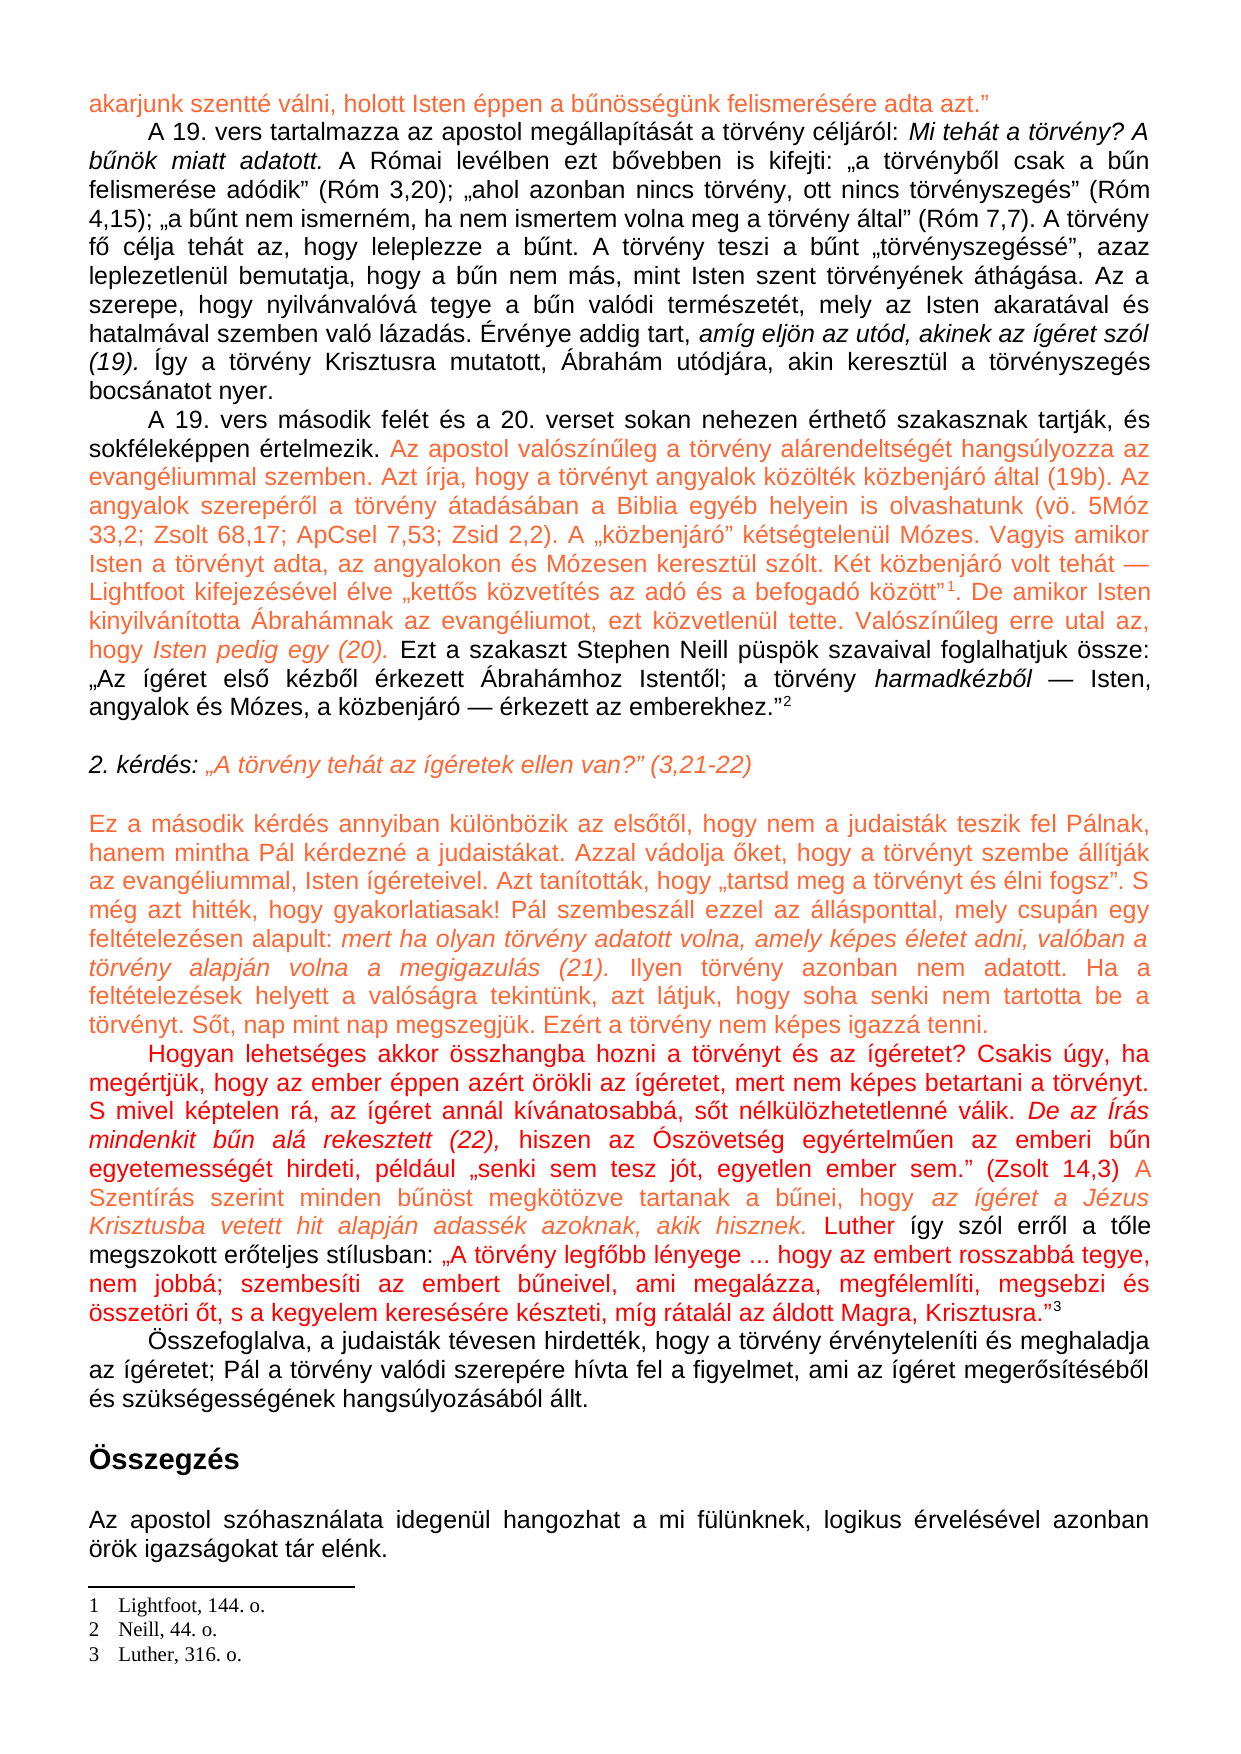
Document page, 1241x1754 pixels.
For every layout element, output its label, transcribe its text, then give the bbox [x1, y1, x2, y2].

text A 19. vers tartalmazza az apostol megállapítását a törvény céljáról: Mi tehát a törvény? A bűnök miatt adatott. A Római levélben ezt bővebben is kifejti: „a törvényből csak a bűn felismerése adódik” (Róm 3,20); „ahol azonban nincs törvény, ott nincs törvényszegés” (Róm 4,15); „a bűnt nem ismerném, ha nem ismertem volna meg a törvény által” (Róm 7,7). A törvény fő célja tehát az, hogy leleplezze a bűnt. A törvény teszi a bűnt „törvényszegéssé”, azaz leplezetlenül bemutatja, hogy a bűn nem más, mint Isten szent törvényének áthágása. Az a szerepe, hogy nyilvánvalóvá tegye a bűn valódi természetét, mely az Isten akaratával és hatalmával szemben való lázadás. Érvénye addig tart, amíg eljön az utód, akinek az ígéret szól (19). Így a törvény Krisztusra mutatott, Ábrahám utódjára, akin keresztül a törvényszegés bocsánatot nyer. [88, 117, 1152, 405]
text Ez a második kérdés annyiban különbözik az elsőtől, hogy nem a judaisták teszik fel Pálnak, hanem mintha Pál kérdezné a judaistákat. Azzal vádolja őket, hogy a törvényt szembe állítják az evangéliummal, Isten ígéreteivel. Azt tanították, hogy „tartsd meg a törvényt és élni fogsz”. S még azt hitték, hogy gyakorlatiasak! Pál szembeszáll ezzel az állásponttal, mely csupán egy feltételezésen alapult: mert ha olyan törvény adatott volna, amely képes életet adni, valóban a törvény alapján volna a megigazulás (21). Ilyen törvény azonban nem adatott. Ha a feltételezések helyett a valóságra tekintünk, azt látjuk, hogy soha senki nem tartotta be a törvényt. Sőt, nap mint nap megszegjük. Ezért a törvény nem képes igazzá tenni. [88, 809, 1152, 1039]
text Luther, 316. o. [88, 1641, 1152, 1665]
text Hogyan lehetséges akkor összhangba hozni a törvényt és az ígéretet? Csakis úgy, ha megértjük, hogy az ember éppen azért örökli az ígéretet, mert nem képes betartani a törvényt. S mivel képtelen rá, az ígéret annál kívánatosabbá, sőt nélkülözhetetlenné válik. De az Írás mindenkit bűn alá rekesztett (22), hiszen az Ószövetség egyértelműen az emberi bűn egyetemességét hirdeti, például „senki sem tesz jót, egyetlen ember sem.” (Zsolt 14,3) A Szentírás szerint minden bűnöst megkötözve tartanak a bűnei, hogy az ígéret a Jézus Krisztusba vetett hit alapján adassék azoknak, akik hisznek. Luther így szól erről a tőle megszokott erőteljes stílusban: „A törvény legfőbb lényege ... hogy az embert rosszabbá tegye, nem jobbá; szembesíti az embert bűneivel, ami megalázza, megfélemlíti, megsebzi és összetöri őt, s a kegyelem keresésére készteti, míg rátalál az áldott Magra, Krisztusra.” [88, 1039, 1152, 1326]
text Az apostol szóhasználata idegenül hangozhat a mi fülünknek, logikus érvelésével azonban örök igazságokat tár elénk. [88, 1505, 1152, 1563]
text Neill, 44. o. [88, 1617, 1152, 1641]
text Összegzés [88, 1442, 1152, 1476]
text akarjunk szentté válni, holott Isten éppen a bűnösségünk felismerésére adta azt.” [88, 88, 1152, 117]
text 2. kérdés: „A törvény tehát az ígéretek ellen van?” (3,21-22) [88, 751, 1152, 779]
text A 19. vers második felét és a 20. verset sokan nehezen érthető szakasznak tartják, és sokféleképpen értelmezik. Az apostol valószínűleg a törvény alárendeltségét hangsúlyozza az evangéliummal szemben. Azt írja, hogy a törvényt angyalok közölték közbenjáró által (19b). Az angyalok szerepéről a törvény átadásában a Biblia egyéb helyein is olvashatunk (vö. 5Móz 33,2; Zsolt 68,17; ApCsel 7,53; Zsid 2,2). A „közbenjáró” kétségtelenül Mózes. Vagyis amikor Isten a törvényt adta, az angyalokon és Mózesen keresztül szólt. Két közbenjáró volt tehát — Lightfoot kifejezésével élve „kettős közvetítés az adó és a befogadó között”. De amikor Isten kinyilvánította Ábrahámnak az evangéliumot, ezt közvetlenül tette. Valószínűleg erre utal az, hogy Isten pedig egy (20). Ezt a szakaszt Stephen Neill püspök szavaival foglalhatjuk össze: „Az ígéret első kézből érkezett Ábrahámhoz Istentől; a törvény harmadkézből — Isten, angyalok és Mózes, a közbenjáró — érkezett az emberekhez.” [88, 405, 1152, 721]
text Összefoglalva, a judaisták tévesen hirdették, hogy a törvény érvényteleníti és meghaladja az ígéretet; Pál a törvény valódi szerepére hívta fel a figyelmet, ami az ígéret megerősítéséből és szükségességének hangsúlyozásából állt. [88, 1326, 1152, 1412]
text Lightfoot, 144. o. [88, 1593, 1152, 1617]
